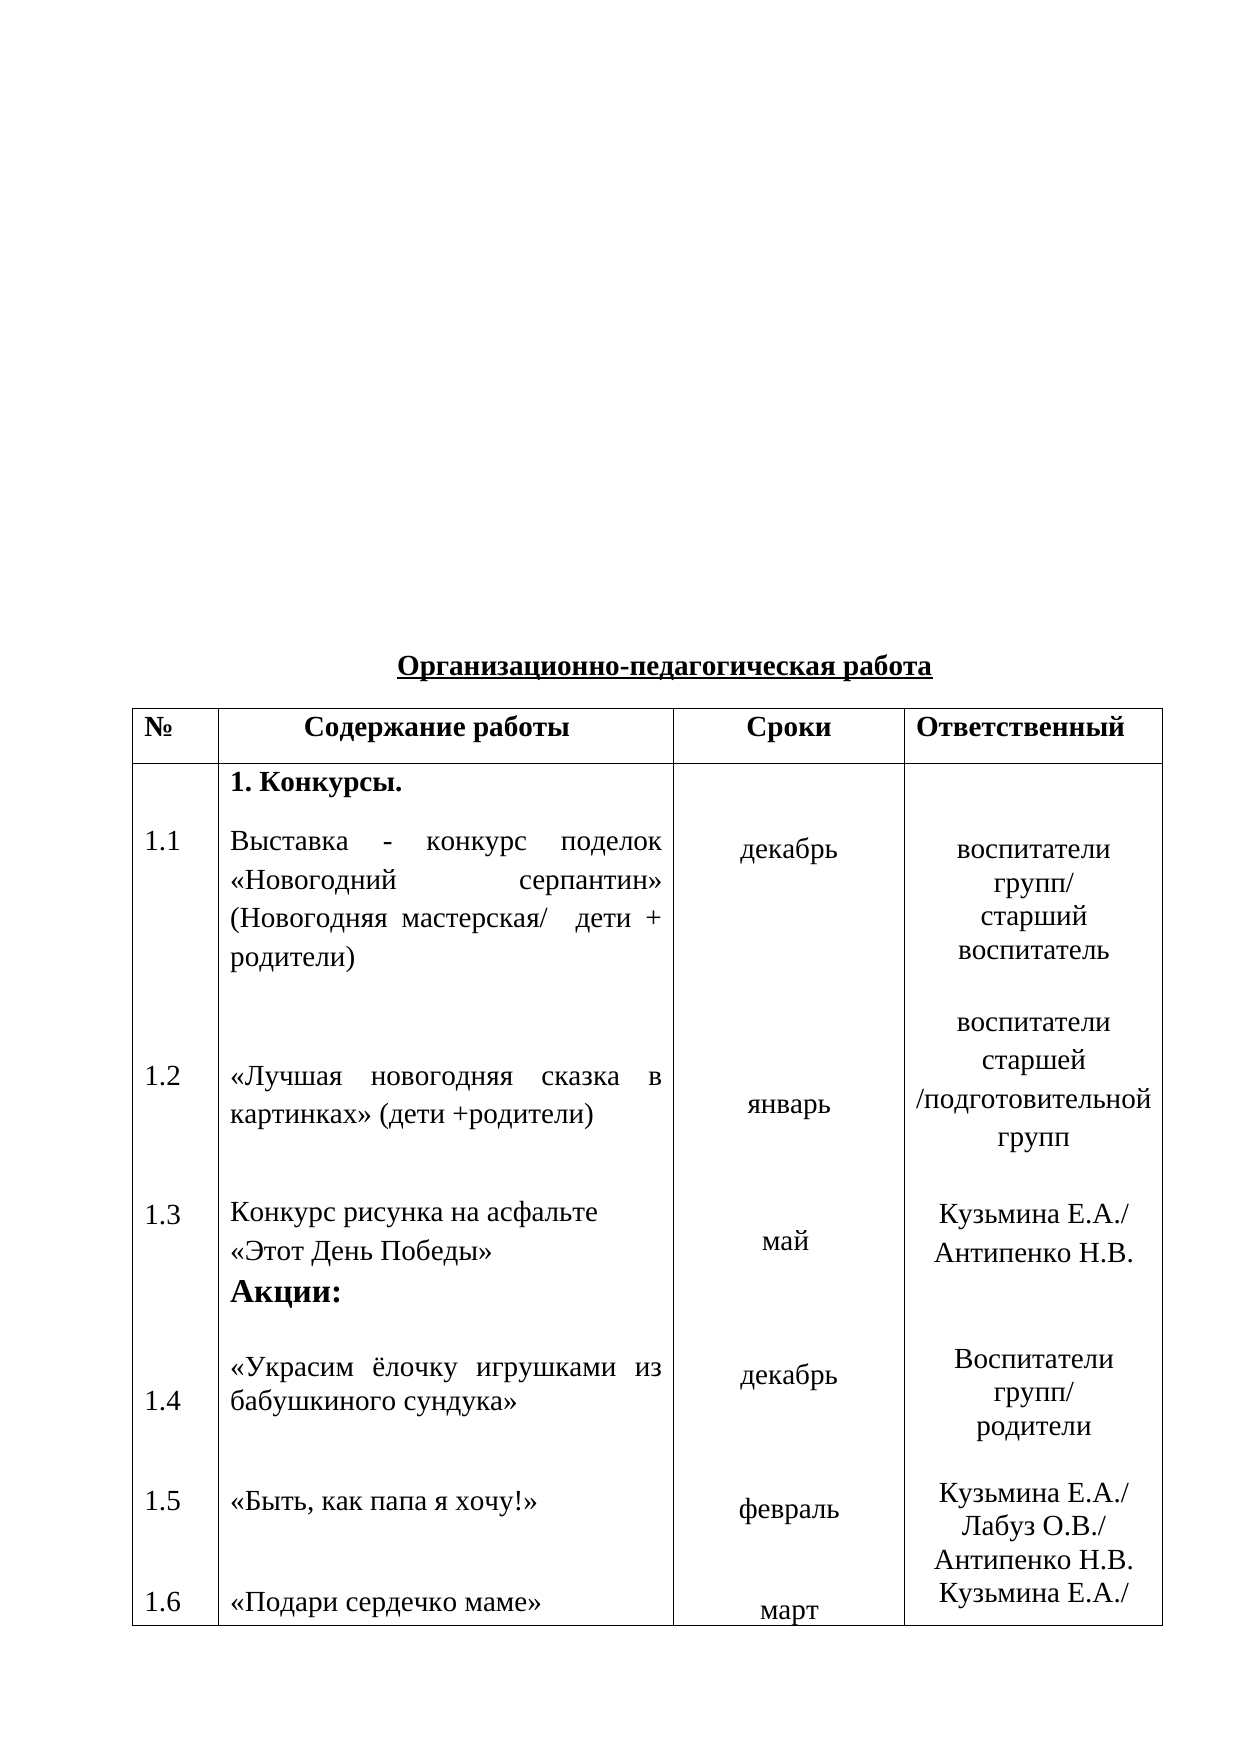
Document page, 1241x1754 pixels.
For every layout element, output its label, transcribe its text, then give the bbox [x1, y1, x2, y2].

table_cell 1. Конкурсы. Выставка - конкурс поделок «Новогодний серпантин» (Новогодняя мастерская/ дети + родители) «Лучшая новогодняя сказка в картинках» (дети +родители) Конкурс рисунка на асфальте «Этот День Победы» Акции: «Украсим ёлочку игрушками из бабушкиного сундука» «Быть, как папа я хочу!» «Подари сердечко маме» 2. Тематические выставки. Новинки методической литературы в соответствие с ФГОС ДО Выставка поделок «Осенний калейдоскоп» Фотовыставка «Я и моя семья» (самая необычная фотография) Рисунка «Зимняя сказка» Выставка детского рисунка «Папа, папочка, папуля!» Выставка детского рисунка «Быть мамой счастье!» Выставка к 9 Мая «Никто не забыт, ничто не забыто» [219, 764, 673, 1625]
text Организационно-педагогическая работа [177, 648, 1152, 682]
table_cell 1.1 1.2 1.3 1.4 1.5 1.6 2.1 2.2 2 2.3 2.4 2.5 2.6 2.7 [133, 764, 218, 1625]
table_header Содержание работы [219, 709, 673, 763]
table_header № [133, 709, 218, 763]
table_header Ответственный [905, 709, 1162, 763]
table_cell декабрь январь май декабрь февраль март [674, 764, 904, 1625]
table_header Сроки [674, 709, 904, 763]
table_cell воспитатели групп/ старший воспитатель воспитатели старшей /подготовительной групп Кузьмина Е.А./ Антипенко Н.В. Воспитатели групп/ родители Кузьмина Е.А./ Лабуз О.В./ Антипенко Н.В. Кузьмина Е.А./ [905, 764, 1162, 1625]
